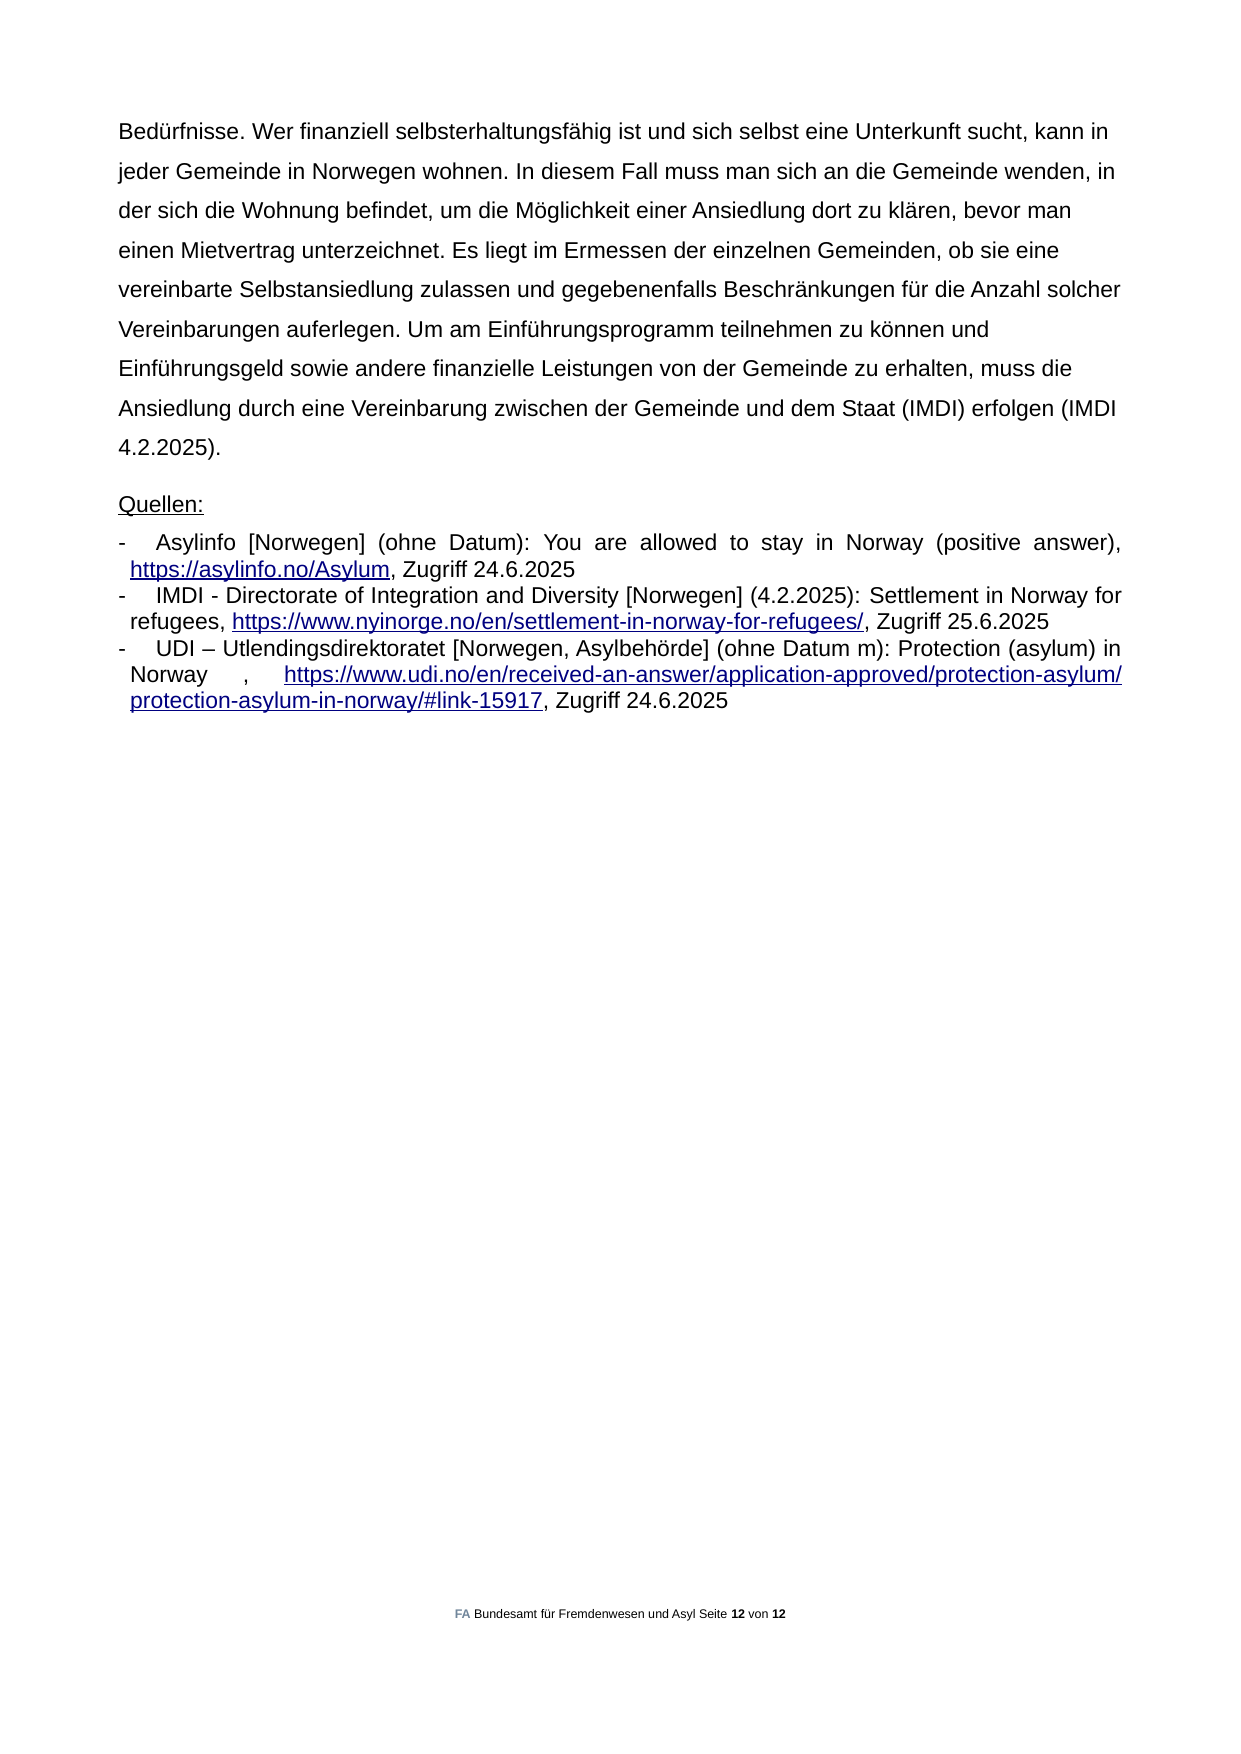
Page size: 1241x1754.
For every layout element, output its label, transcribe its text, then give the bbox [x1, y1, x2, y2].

list Asylinfo [Norwegen] (ohne Datum): You are allowed to stay in Norway (positive answer), https://asylinfo.no/Asylum, Zugriff 24.6.2025 [118, 529, 1122, 582]
list IMDI - Directorate of Integration and Diversity [Norwegen] (4.2.2025): Settlement in Norway for refugees, https://www.nyinorge.no/en/settlement-in-norway-for-refugees/, Zugriff 25.6.2025 [118, 582, 1122, 635]
list UDI – Utlendingsdirektoratet [Norwegen, Asylbehörde] (ohne Datum m): Protection (asylum) in Norway , https://www.udi.no/en/received-an-answer/application-approved/protection-asylum/protection-asylum-in-norway/#link-15917, Zugriff 24.6.2025 [118, 635, 1122, 714]
text Bedürfnisse. Wer finanziell selbsterhaltungsfähig ist und sich selbst eine Unterkunft sucht, kann in jeder Gemeinde in Norwegen wohnen. In diesem Fall muss man sich an die Gemeinde wenden, in der sich die Wohnung befindet, um die Möglichkeit einer Ansiedlung dort zu klären, bevor man einen Mietvertrag unterzeichnet. Es liegt im Ermessen der einzelnen Gemeinden, ob sie eine vereinbarte Selbstansiedlung zulassen und gegebenenfalls Beschränkungen für die Anzahl solcher Vereinbarungen auferlegen. Um am Einführungsprogramm teilnehmen zu können und Einführungsgeld sowie andere finanzielle Leistungen von der Gemeinde zu erhalten, muss die Ansiedlung durch eine Vereinbarung zwischen der Gemeinde und dem Staat (IMDI) erfolgen (IMDI 4.2.2025). [118, 118, 1122, 460]
text Quellen: [118, 491, 1122, 517]
